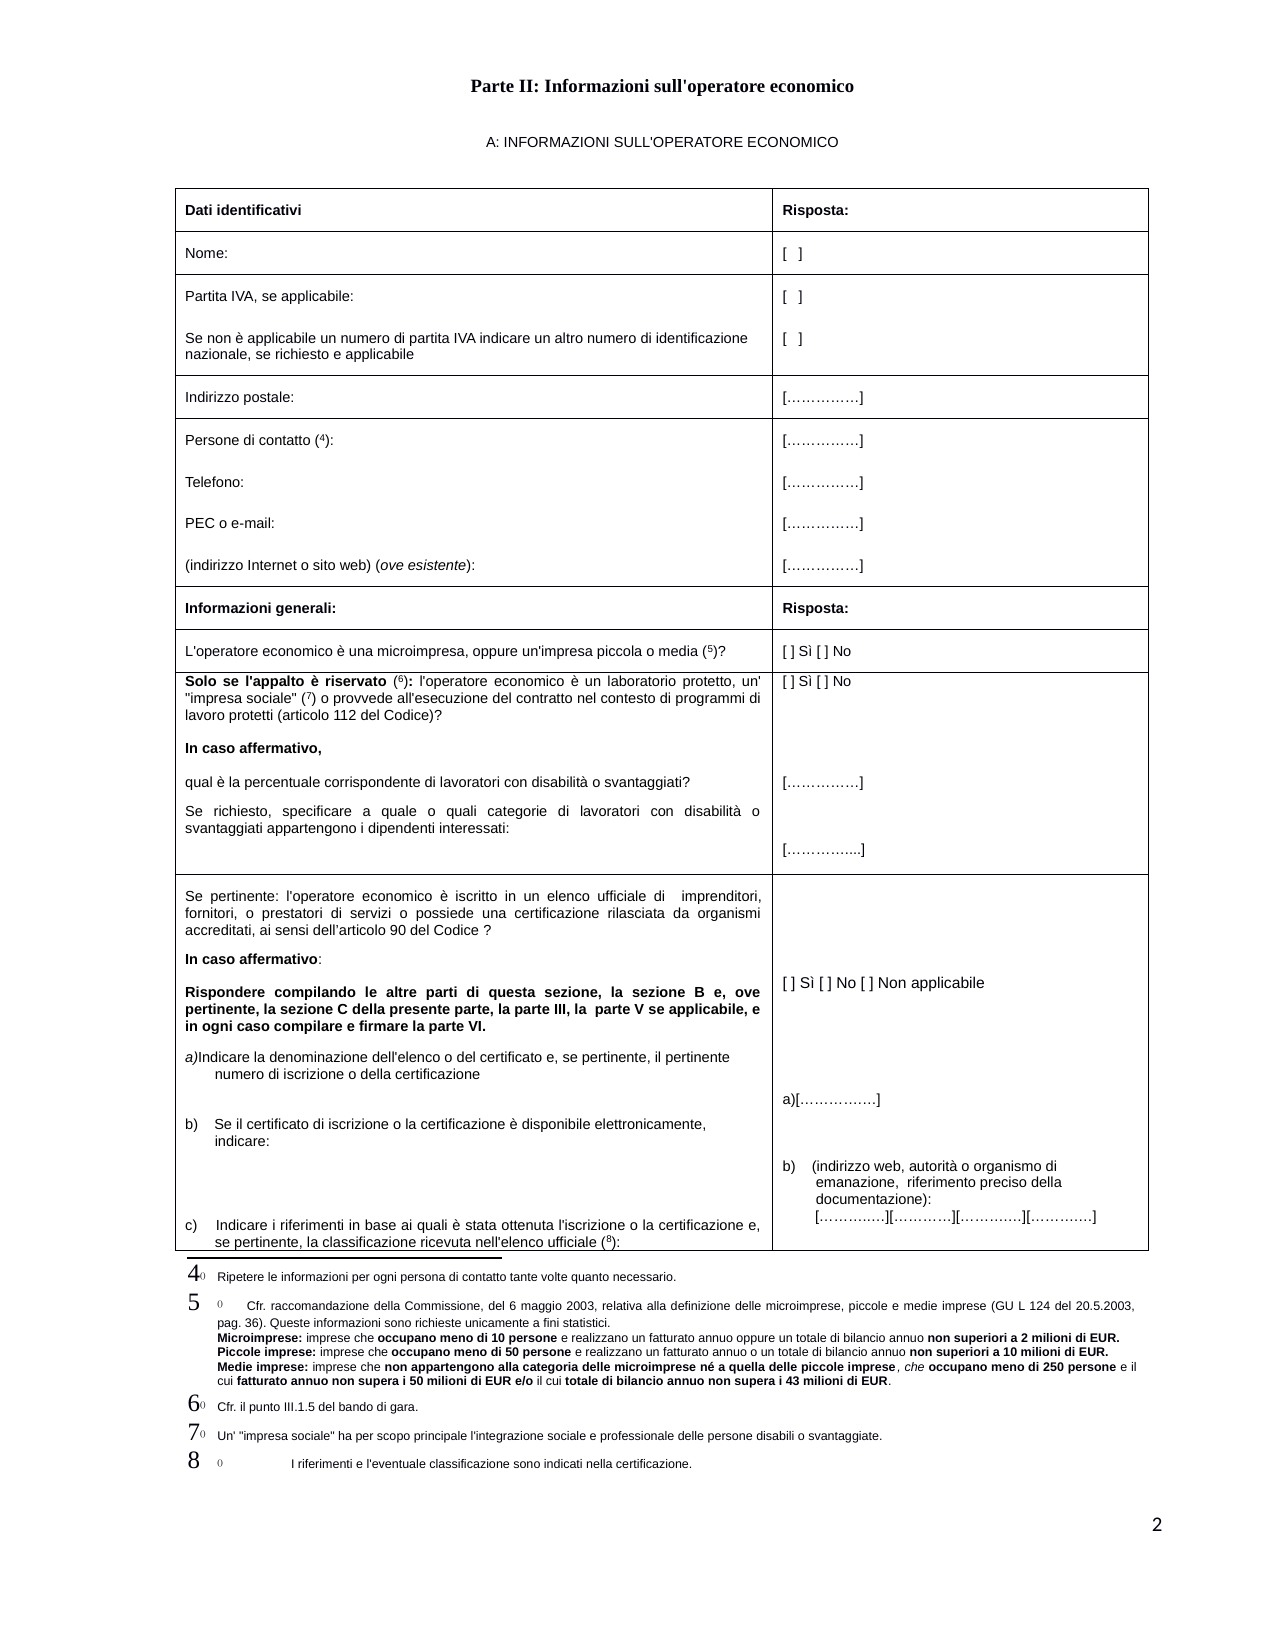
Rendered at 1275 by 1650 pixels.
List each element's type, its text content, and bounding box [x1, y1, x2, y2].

table_cell [ ] Sì [ ] No [……………] […………....] [773, 673, 1148, 874]
table_cell [ ] Sì [ ] No [773, 630, 1148, 672]
title A: Informazioni sull'operatore economico [187, 134, 1137, 151]
table_cell [ ] [773, 232, 1148, 274]
table_cell [……………] [……………] [……………] [……………] [773, 419, 1148, 586]
table_cell Solo se l'appalto è riservato (): l'operatore economico è un laboratorio protetto, un' "impresa sociale" () o provvede all'esecuzione del contratto nel contesto di programmi di lavoro protetti (articolo 112 del Codice)? In caso affermativo, qual è la percentuale corrispondente di lavoratori con disabilità o svantaggiati? Se richiesto, specificare a quale o quali categorie di lavoratori con disabilità o svantaggiati appartengono i dipendenti interessati: [176, 673, 772, 874]
table_cell Persone di contatto (): Telefono: PEC o e-mail: (indirizzo Internet o sito web) (ove esistente): [176, 419, 772, 586]
table_cell [ ] [ ] [773, 275, 1148, 375]
table_cell [ ] Sì [ ] No [ ] Non applicabile [………….…] b) (indirizzo web, autorità o organismo di emanazione, riferimento preciso della documentazione): [………..…][…………][……….…][……….…] [773, 875, 1148, 1250]
table_cell [……………] [773, 376, 1148, 418]
table_cell Risposta: [773, 587, 1148, 629]
table_cell Informazioni generali: [176, 587, 772, 629]
table_header Dati identificativi [176, 189, 772, 231]
table_cell Partita IVA, se applicabile: Se non è applicabile un numero di partita IVA indicare un altro numero di identificazione nazionale, se richiesto e applicabile [176, 275, 772, 375]
table_cell Indirizzo postale: [176, 376, 772, 418]
title Parte II: Informazioni sull'operatore economico [187, 75, 1137, 97]
table_header Risposta: [773, 189, 1148, 231]
table_cell Nome: [176, 232, 772, 274]
table_cell Se pertinente: l'operatore economico è iscritto in un elenco ufficiale di imprenditori, fornitori, o prestatori di servizi o possiede una certificazione rilasciata da organismi accreditati, ai sensi dell’articolo 90 del Codice ? In caso affermativo: Rispondere compilando le altre parti di questa sezione, la sezione B e, ove pertinente, la sezione C della presente parte, la parte III, la parte V se applicabile, e in ogni caso compilare e firmare la parte VI. Indicare la denominazione dell'elenco o del certificato e, se pertinente, il pertinente numero di iscrizione o della certificazione b) Se il certificato di iscrizione o la certificazione è disponibile elettronicamente, indicare: c) Indicare i riferimenti in base ai quali è stata ottenuta l'iscrizione o la certificazione e, se pertinente, la classificazione ricevuta nell'elenco ufficiale (): d) L'iscrizione o la certificazione comprende tutti i criteri di selezione richiesti? In caso di risposta negativa alla lettera d): Inserire inoltre tutte le informazioni mancanti nella parte IV, sezione A, B, C, o D secondo il caso SOLO se richiesto dal pertinente avviso o bando o dai documenti di gara: e) L'operatore economico potrà fornire un certificato per quanto riguarda il pagamento dei contributi previdenziali e delle imposte, o fornire informazioni che permettano all'amministrazione aggiudicatrice o all'ente aggiudicatore di ottenere direttamente tale documento accedendo a una banca dati nazionale che sia disponibile gratuitamente in un qualunque Stato membro? Se la documentazione pertinente è disponibile elettronicamente, indicare: [176, 875, 772, 1250]
table_cell L'operatore economico è una microimpresa, oppure un'impresa piccola o media ()? [176, 630, 772, 672]
